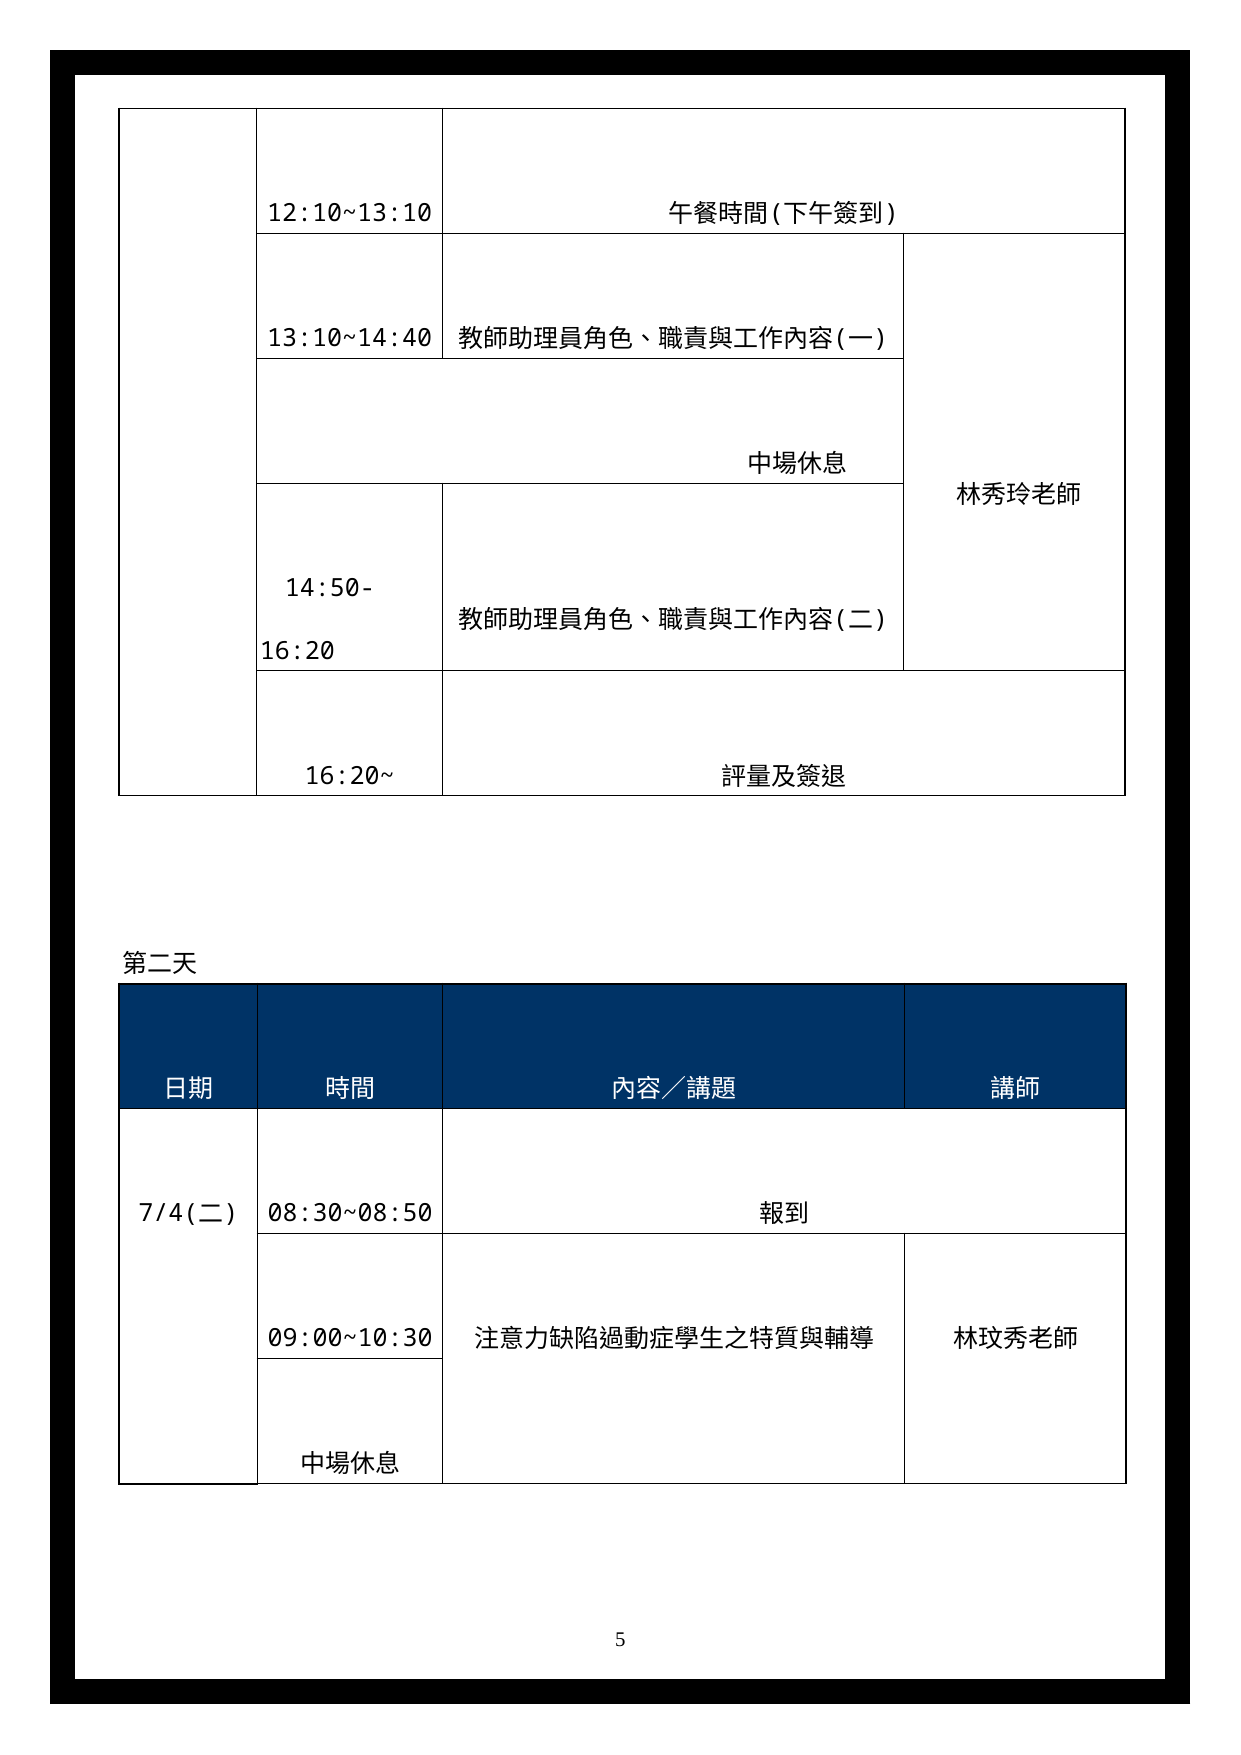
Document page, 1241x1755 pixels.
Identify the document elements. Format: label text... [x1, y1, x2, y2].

table_cell 時間 [258, 985, 442, 1108]
table_cell [1127, 1233, 1165, 1358]
table_header [443, 920, 1165, 983]
table_cell [120, 109, 256, 795]
table_cell [1127, 983, 1165, 1108]
table_header [1190, 920, 1240, 983]
table_cell [1190, 1358, 1240, 1483]
table_cell 報到 [443, 1109, 1125, 1233]
table_cell [1127, 1108, 1165, 1233]
table_cell 12:10~13:10 [257, 109, 442, 233]
table_cell 13:10~14:40 [257, 234, 442, 358]
table_cell [1190, 983, 1240, 1108]
table_cell 中場休息 [257, 359, 903, 483]
table_cell 林秀玲老師 [904, 234, 1124, 670]
table_cell 內容∕講題 [443, 985, 904, 1108]
table_cell 教師助理員角色、職責與工作內容(一) [443, 234, 903, 358]
table_cell [1190, 1108, 1240, 1233]
table_cell 16:20~ [257, 671, 442, 795]
table_cell 中場休息 [258, 1359, 442, 1483]
table_header 第二天 [119, 920, 257, 983]
table_cell 7/4(二) [120, 1109, 257, 1483]
table_header [257, 920, 443, 983]
table_cell [1127, 1358, 1165, 1483]
table_cell 教師助理員角色、職責與工作內容(二) [443, 484, 903, 670]
table_cell 講師 [905, 985, 1125, 1108]
table_cell 14:50-16:20 [257, 484, 442, 670]
table_cell 09:00~10:30 [258, 1234, 442, 1358]
table_cell 注意力缺陷過動症學生之特質與輔導 [443, 1234, 904, 1483]
table_cell 午餐時間(下午簽到) [443, 109, 1124, 233]
table_cell 評量及簽退 [443, 671, 1124, 795]
table_cell [1190, 1233, 1240, 1358]
table_cell 林玟秀老師 [905, 1234, 1125, 1483]
table_cell 08:30~08:50 [258, 1109, 442, 1233]
table_cell 日期 [120, 985, 257, 1108]
